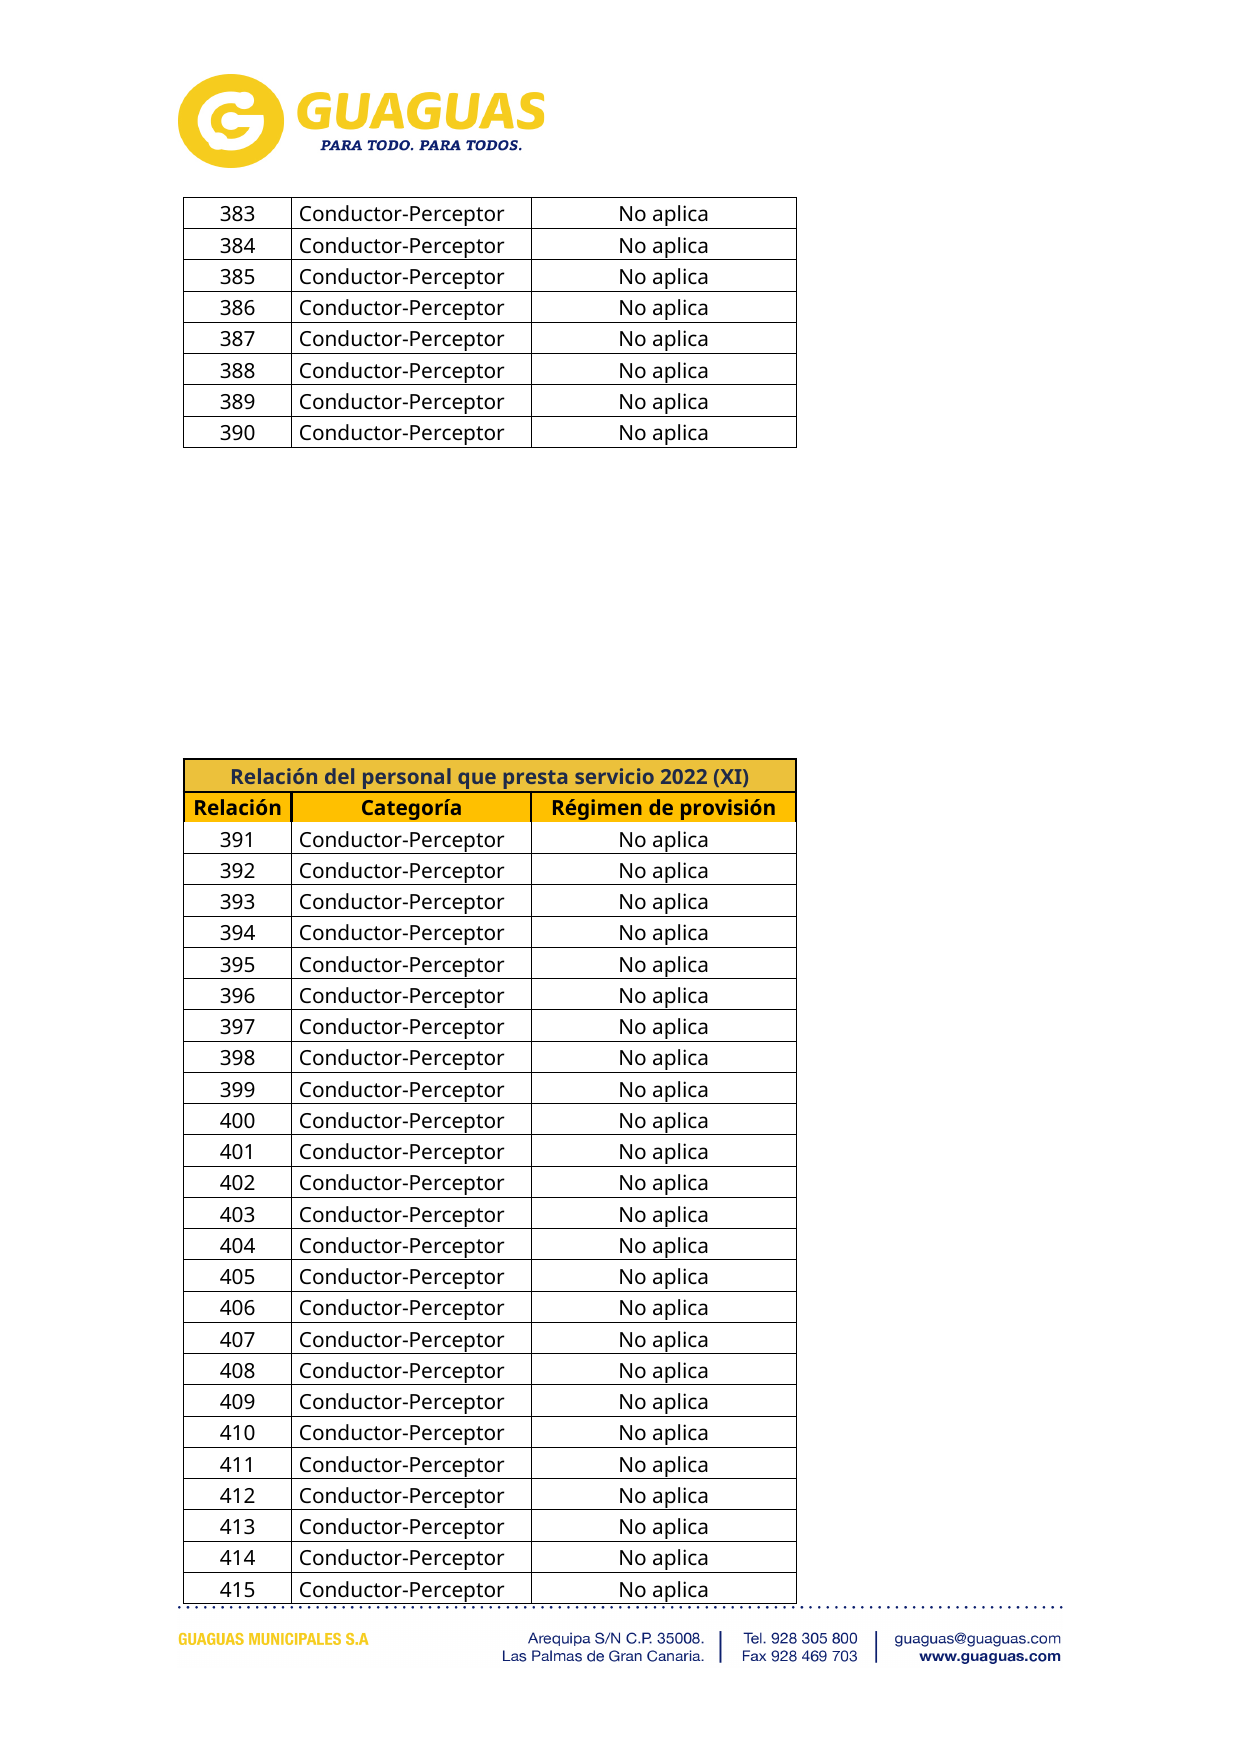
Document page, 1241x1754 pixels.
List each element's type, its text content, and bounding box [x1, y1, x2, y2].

table_cell No aplica [532, 885, 796, 916]
table_cell 404 [184, 1229, 291, 1259]
table_cell No aplica [532, 854, 796, 884]
table_cell Relación [185, 793, 290, 822]
table_cell No aplica [532, 417, 796, 447]
table_cell No aplica [532, 822, 796, 853]
table_cell 388 [184, 354, 291, 384]
table_cell No aplica [532, 1167, 796, 1197]
table_cell Conductor-Perceptor [292, 917, 531, 947]
table_cell Conductor-Perceptor [292, 1479, 531, 1509]
table_cell No aplica [532, 229, 796, 259]
table_cell 390 [184, 417, 291, 447]
table_cell Conductor-Perceptor [292, 1510, 531, 1541]
table_cell No aplica [532, 1417, 796, 1447]
table_cell 387 [184, 323, 291, 353]
table_cell Conductor-Perceptor [292, 292, 531, 322]
table_cell No aplica [532, 1542, 796, 1572]
table_cell Conductor-Perceptor [292, 1135, 531, 1166]
table_cell Conductor-Perceptor [292, 1323, 531, 1353]
table_cell No aplica [532, 292, 796, 322]
table_cell No aplica [532, 1573, 796, 1603]
table_cell Conductor-Perceptor [292, 323, 531, 353]
table_cell No aplica [532, 948, 796, 978]
table_cell Conductor-Perceptor [292, 1385, 531, 1416]
table_cell Conductor-Perceptor [292, 854, 531, 884]
table_cell Conductor-Perceptor [292, 229, 531, 259]
table_cell No aplica [532, 1385, 796, 1416]
table_cell No aplica [532, 1479, 796, 1509]
table_cell 400 [184, 1104, 291, 1134]
table_cell 389 [184, 385, 291, 416]
table_cell No aplica [532, 1010, 796, 1041]
table_cell 401 [184, 1135, 291, 1166]
table_cell No aplica [532, 385, 796, 416]
table_cell No aplica [532, 1260, 796, 1291]
table_cell 386 [184, 292, 291, 322]
table_cell 393 [184, 885, 291, 916]
table_cell 383 [184, 198, 291, 228]
table_cell 415 [184, 1573, 291, 1603]
table_cell No aplica [532, 1073, 796, 1103]
table_cell Conductor-Perceptor [292, 1104, 531, 1134]
table_cell Conductor-Perceptor [292, 979, 531, 1009]
table_cell Conductor-Perceptor [292, 1042, 531, 1072]
table_cell 406 [184, 1292, 291, 1322]
table_cell Conductor-Perceptor [292, 1260, 531, 1291]
table_cell Conductor-Perceptor [292, 885, 531, 916]
table_cell 392 [184, 854, 291, 884]
table_cell Régimen de provisión [532, 793, 795, 822]
table_cell Conductor-Perceptor [292, 1198, 531, 1228]
table_cell Conductor-Perceptor [292, 1229, 531, 1259]
table_cell 403 [184, 1198, 291, 1228]
table_cell Conductor-Perceptor [292, 260, 531, 291]
table_cell No aplica [532, 1042, 796, 1072]
table_cell Conductor-Perceptor [292, 354, 531, 384]
table_cell 405 [184, 1260, 291, 1291]
table_cell Conductor-Perceptor [292, 1573, 531, 1603]
table_cell Conductor-Perceptor [292, 1010, 531, 1041]
table_cell 410 [184, 1417, 291, 1447]
table_cell No aplica [532, 1510, 796, 1541]
table_cell Conductor-Perceptor [292, 1167, 531, 1197]
table_header Relación del personal que presta servicio 2022 (XI) [185, 760, 795, 791]
table_cell 398 [184, 1042, 291, 1072]
table_cell Conductor-Perceptor [292, 1292, 531, 1322]
table_cell Conductor-Perceptor [292, 1417, 531, 1447]
table_cell Conductor-Perceptor [292, 385, 531, 416]
table_cell 397 [184, 1010, 291, 1041]
table_cell 412 [184, 1479, 291, 1509]
table_cell 395 [184, 948, 291, 978]
table_cell No aplica [532, 198, 796, 228]
table_cell 408 [184, 1354, 291, 1384]
table_cell 394 [184, 917, 291, 947]
table_cell 402 [184, 1167, 291, 1197]
table_cell No aplica [532, 260, 796, 291]
table_cell Conductor-Perceptor [292, 822, 531, 853]
table_cell No aplica [532, 1198, 796, 1228]
table_cell No aplica [532, 917, 796, 947]
table_cell Conductor-Perceptor [292, 948, 531, 978]
table_cell Categoría [293, 793, 530, 822]
table_cell No aplica [532, 1229, 796, 1259]
table_cell 385 [184, 260, 291, 291]
table_cell No aplica [532, 1292, 796, 1322]
table_cell No aplica [532, 1354, 796, 1384]
table_cell No aplica [532, 1448, 796, 1478]
table_cell Conductor-Perceptor [292, 417, 531, 447]
table_cell 413 [184, 1510, 291, 1541]
table_cell 391 [184, 822, 291, 853]
table_cell 411 [184, 1448, 291, 1478]
table_cell 399 [184, 1073, 291, 1103]
table_cell No aplica [532, 1323, 796, 1353]
table_cell Conductor-Perceptor [292, 1448, 531, 1478]
table_cell 407 [184, 1323, 291, 1353]
table_cell No aplica [532, 1135, 796, 1166]
table_cell Conductor-Perceptor [292, 1354, 531, 1384]
table_cell No aplica [532, 1104, 796, 1134]
table_cell No aplica [532, 979, 796, 1009]
table_cell Conductor-Perceptor [292, 198, 531, 228]
table_cell Conductor-Perceptor [292, 1073, 531, 1103]
table_cell 409 [184, 1385, 291, 1416]
table_cell No aplica [532, 354, 796, 384]
table_cell Conductor-Perceptor [292, 1542, 531, 1572]
table_cell No aplica [532, 323, 796, 353]
table_cell 396 [184, 979, 291, 1009]
table_cell 384 [184, 229, 291, 259]
table_cell 414 [184, 1542, 291, 1572]
